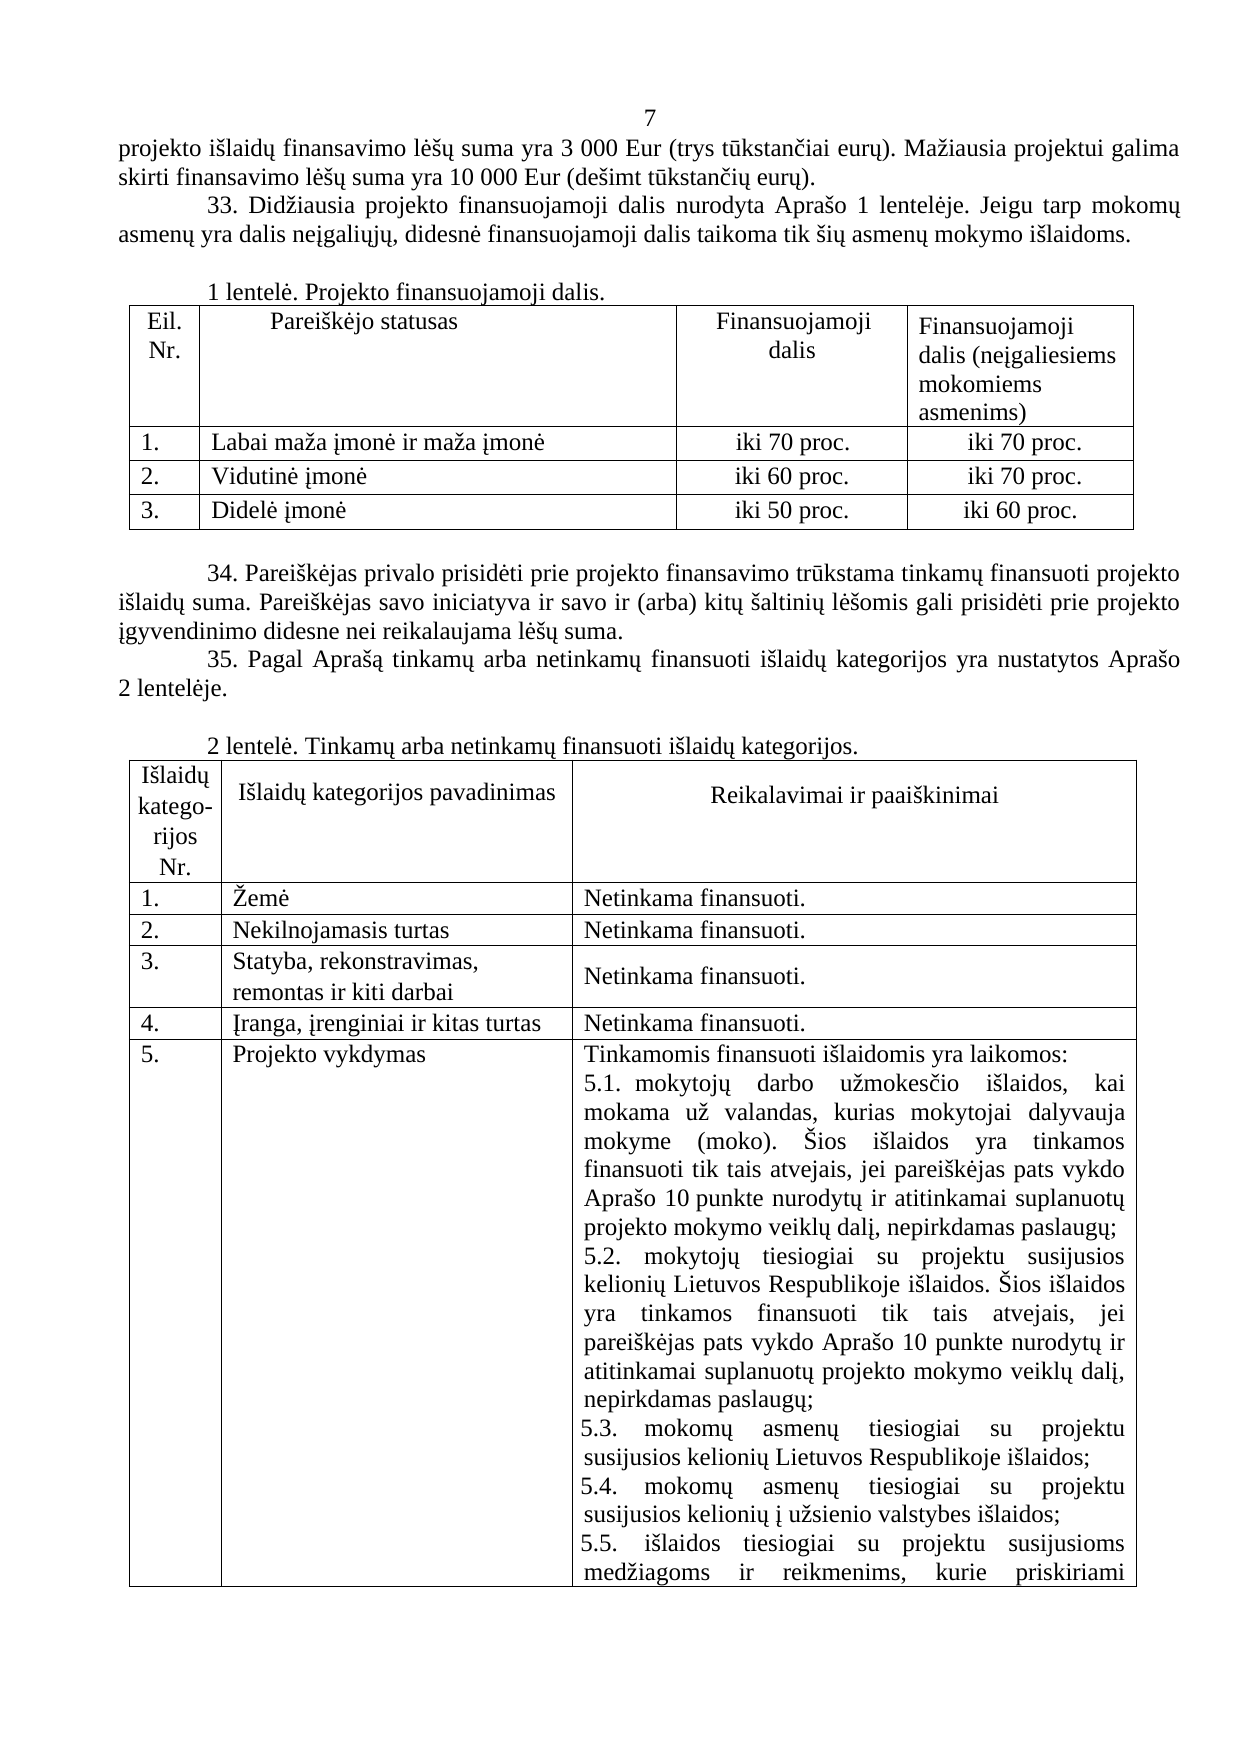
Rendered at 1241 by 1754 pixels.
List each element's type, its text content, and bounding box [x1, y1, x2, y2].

table_cell 5. [130, 1040, 221, 1586]
table_header Eil. Nr. [130, 306, 199, 426]
table_header Reikalavimai ir paaiškinimai [573, 761, 1136, 882]
table_header Finansuojamoji dalis (neįgaliesiems mokomiems asmenims) [908, 306, 1133, 426]
table_cell 2. [130, 915, 221, 945]
table_cell Labai maža įmonė ir maža įmonė [200, 427, 676, 460]
table_cell iki 70 proc. [908, 427, 1133, 460]
table_cell 3. [130, 495, 199, 528]
table_cell Įranga, įrenginiai ir kitas turtas [222, 1008, 572, 1038]
table_cell Netinkama finansuoti. [573, 946, 1136, 1007]
table_cell 1. [130, 427, 199, 460]
table_cell Didelė įmonė [200, 495, 676, 528]
table_cell iki 70 proc. [677, 427, 907, 460]
table_cell iki 60 proc. [677, 461, 907, 494]
table_cell 2. [130, 461, 199, 494]
text projekto išlaidų finansavimo lėšų suma yra 3 000 Eur (trys tūkstančiai eurų). Mažiausia projektui galima skirti finansavimo lėšų suma yra 10 000 Eur (dešimt tūkstančių eurų). [118, 133, 1181, 190]
table_cell Netinkama finansuoti. [573, 883, 1136, 914]
text 33. Didžiausia projekto finansuojamoji dalis nurodyta Aprašo 1 lentelėje. Jeigu tarp mokomų asmenų yra dalis neįgaliųjų, didesnė finansuojamoji dalis taikoma tik šių asmenų mokymo išlaidoms. [118, 190, 1181, 248]
table_cell iki 60 proc. [908, 495, 1133, 528]
text 2 lentelė. Tinkamų arba netinkamų finansuoti išlaidų kategorijos. [118, 731, 1181, 759]
table_cell 3. [130, 946, 221, 1007]
table_cell 1. [130, 883, 221, 914]
table_header Išlaidų katego-rijos Nr. [130, 761, 221, 882]
table_cell 4. [130, 1008, 221, 1038]
table_cell Projekto vykdymas [222, 1040, 572, 1586]
text 34. Pareiškėjas privalo prisidėti prie projekto finansavimo trūkstama tinkamų finansuoti projekto išlaidų suma. Pareiškėjas savo iniciatyva ir savo ir (arba) kitų šaltinių lėšomis gali prisidėti prie projekto įgyvendinimo didesne nei reikalaujama lėšų suma. [118, 558, 1181, 644]
table_cell Žemė [222, 883, 572, 914]
table_cell Tinkamomis finansuoti išlaidomis yra laikomos: 5.1. mokytojų darbo užmokesčio išlaidos, kai mokama už valandas, kurias mokytojai dalyvauja mokyme (moko). Šios išlaidos yra tinkamos finansuoti tik tais atvejais, jei pareiškėjas pats vykdo Aprašo 10 punkte nurodytų ir atitinkamai suplanuotų projekto mokymo veiklų dalį, nepirkdamas paslaugų; 5.2. mokytojų tiesiogiai su projektu susijusios kelionių Lietuvos Respublikoje išlaidos. Šios išlaidos yra tinkamos finansuoti tik tais atvejais, jei pareiškėjas pats vykdo Aprašo 10 punkte nurodytų ir atitinkamai suplanuotų projekto mokymo veiklų dalį, nepirkdamas paslaugų; 5.3. mokomų asmenų tiesiogiai su projektu susijusios kelionių Lietuvos Respublikoje išlaidos; 5.4. mokomų asmenų tiesiogiai su projektu susijusios kelionių į užsienio valstybes išlaidos; 5.5. išlaidos tiesiogiai su projektu susijusioms medžiagoms ir reikmenims, kurie priskiriami [573, 1040, 1136, 1586]
table_cell Statyba, rekonstravimas, remontas ir kiti darbai [222, 946, 572, 1007]
text 35. Pagal Aprašą tinkamų arba netinkamų finansuoti išlaidų kategorijos yra nustatytos Aprašo 2 lentelėje. [118, 644, 1181, 702]
table_cell Vidutinė įmonė [200, 461, 676, 494]
table_cell iki 70 proc. [908, 461, 1133, 494]
table_header Išlaidų kategorijos pavadinimas [222, 761, 572, 882]
table_header Finansuojamoji dalis [677, 306, 907, 426]
table_header Pareiškėjo statusas [200, 306, 676, 426]
table_cell Netinkama finansuoti. [573, 915, 1136, 945]
table_cell Nekilnojamasis turtas [222, 915, 572, 945]
text 1 lentelė. Projekto finansuojamoji dalis. [118, 277, 1181, 305]
table_cell Netinkama finansuoti. [573, 1008, 1136, 1038]
table_cell iki 50 proc. [677, 495, 907, 528]
